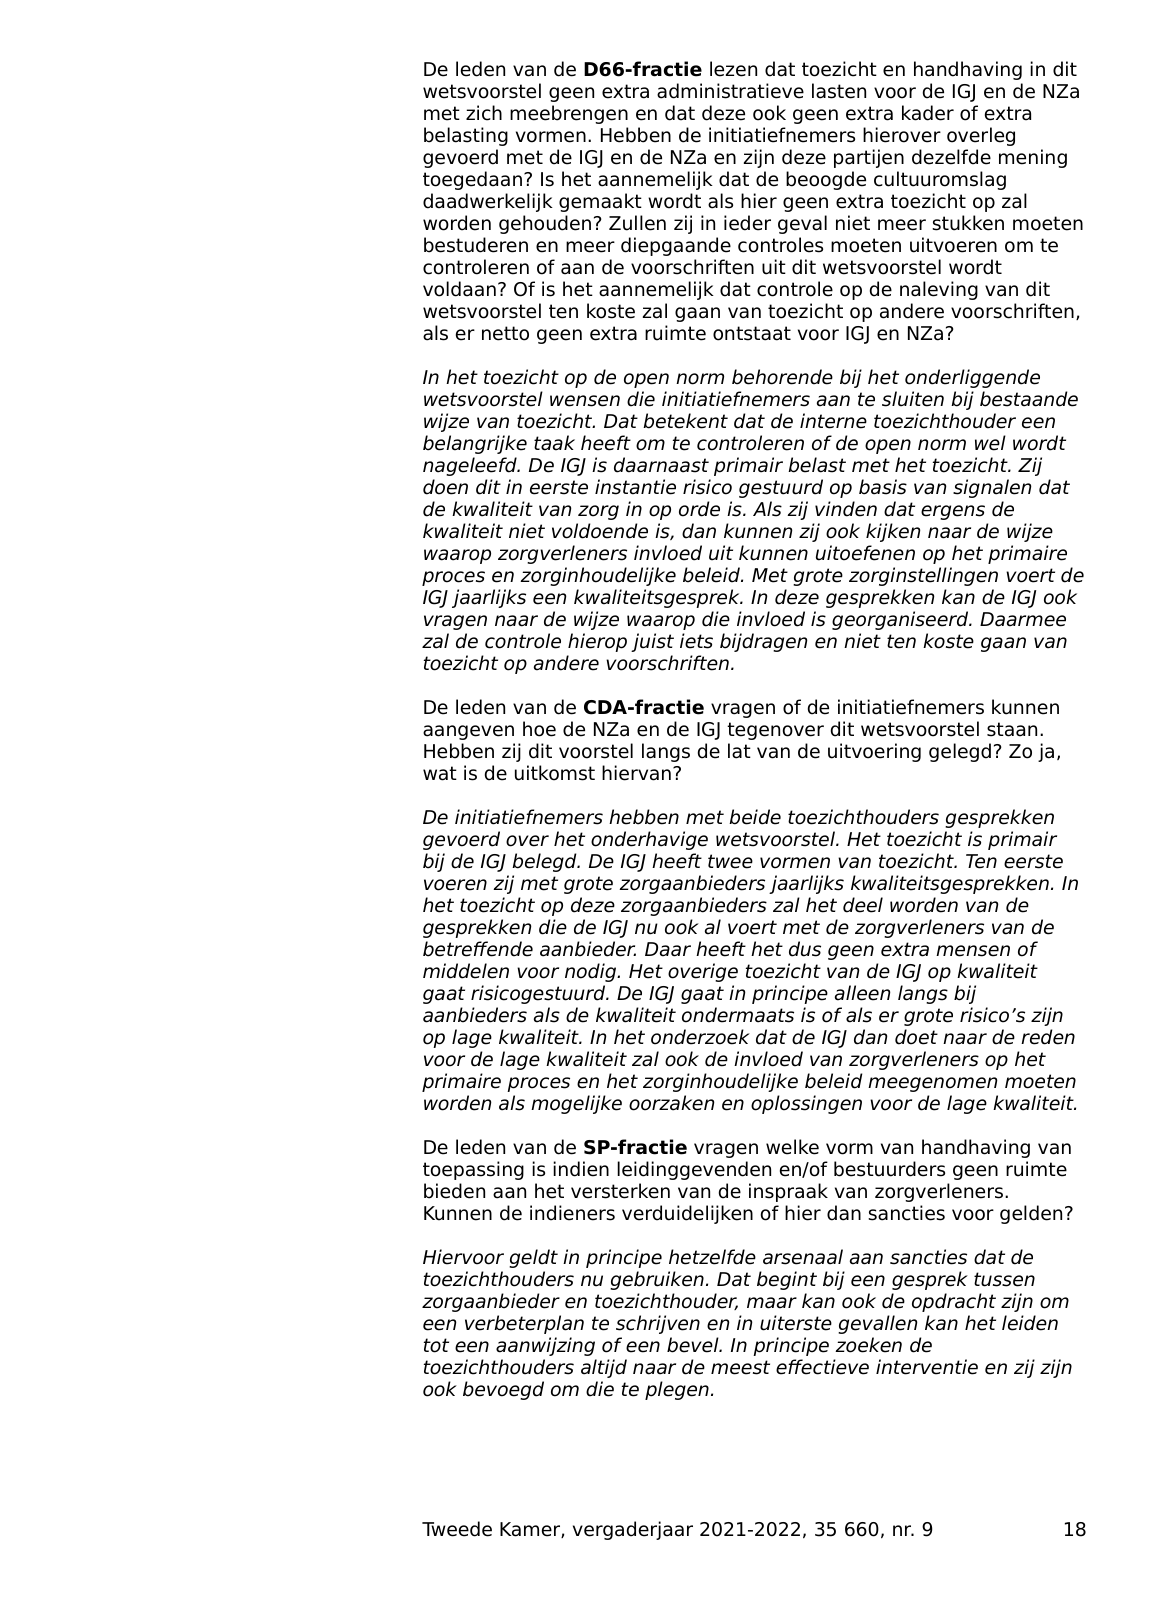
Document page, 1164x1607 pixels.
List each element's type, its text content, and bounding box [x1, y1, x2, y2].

text De leden van de CDA-fractie vragen of de initiatiefnemers kunnen aangeven hoe de NZa en de IGJ tegenover dit wetsvoorstel staan. Hebben zij dit voorstel langs de lat van de uitvoering gelegd? Zo ja, wat is de uitkomst hiervan? [422, 697, 1087, 785]
text De leden van de SP-fractie vragen welke vorm van handhaving van toepassing is indien leidinggevenden en/of bestuurders geen ruimte bieden aan het versterken van de inspraak van zorgverleners. Kunnen de indieners verduidelijken of hier dan sancties voor gelden? [422, 1137, 1087, 1225]
text Hiervoor geldt in principe hetzelfde arsenaal aan sancties dat de toezichthouders nu gebruiken. Dat begint bij een gesprek tussen zorgaanbieder en toezichthouder, maar kan ook de opdracht zijn om een verbeterplan te schrijven en in uiterste gevallen kan het leiden tot een aanwijzing of een bevel. In principe zoeken de toezichthouders altijd naar de meest effectieve interventie en zij zijn ook bevoegd om die te plegen. [422, 1247, 1087, 1401]
text De initiatiefnemers hebben met beide toezichthouders gesprekken gevoerd over het onderhavige wetsvoorstel. Het toezicht is primair bij de IGJ belegd. De IGJ heeft twee vormen van toezicht. Ten eerste voeren zij met grote zorgaanbieders jaarlijks kwaliteitsgesprekken. In het toezicht op deze zorgaanbieders zal het deel worden van de gesprekken die de IGJ nu ook al voert met de zorgverleners van de betreffende aanbieder. Daar heeft het dus geen extra mensen of middelen voor nodig. Het overige toezicht van de IGJ op kwaliteit gaat risicogestuurd. De IGJ gaat in principe alleen langs bij aanbieders als de kwaliteit ondermaats is of als er grote risico’s zijn op lage kwaliteit. In het onderzoek dat de IGJ dan doet naar de reden voor de lage kwaliteit zal ook de invloed van zorgverleners op het primaire proces en het zorginhoudelijke beleid meegenomen moeten worden als mogelijke oorzaken en oplossingen voor de lage kwaliteit. [422, 807, 1087, 1115]
text De leden van de D66-fractie lezen dat toezicht en handhaving in dit wetsvoorstel geen extra administratieve lasten voor de IGJ en de NZa met zich meebrengen en dat deze ook geen extra kader of extra belasting vormen. Hebben de initiatiefnemers hierover overleg gevoerd met de IGJ en de NZa en zijn deze partijen dezelfde mening toegedaan? Is het aannemelijk dat de beoogde cultuuromslag daadwerkelijk gemaakt wordt als hier geen extra toezicht op zal worden gehouden? Zullen zij in ieder geval niet meer stukken moeten bestuderen en meer diepgaande controles moeten uitvoeren om te controleren of aan de voorschriften uit dit wetsvoorstel wordt voldaan? Of is het aannemelijk dat controle op de naleving van dit wetsvoorstel ten koste zal gaan van toezicht op andere voorschriften, als er netto geen extra ruimte ontstaat voor IGJ en NZa? [422, 59, 1087, 345]
text In het toezicht op de open norm behorende bij het onderliggende wetsvoorstel wensen die initiatiefnemers aan te sluiten bij bestaande wijze van toezicht. Dat betekent dat de interne toezichthouder een belangrijke taak heeft om te controleren of de open norm wel wordt nageleefd. De IGJ is daarnaast primair belast met het toezicht. Zij doen dit in eerste instantie risico gestuurd op basis van signalen dat de kwaliteit van zorg in op orde is. Als zij vinden dat ergens de kwaliteit niet voldoende is, dan kunnen zij ook kijken naar de wijze waarop zorgverleners invloed uit kunnen uitoefenen op het primaire proces en zorginhoudelijke beleid. Met grote zorginstellingen voert de IGJ jaarlijks een kwaliteitsgesprek. In deze gesprekken kan de IGJ ook vragen naar de wijze waarop die invloed is georganiseerd. Daarmee zal de controle hierop juist iets bijdragen en niet ten koste gaan van toezicht op andere voorschriften. [422, 367, 1087, 675]
